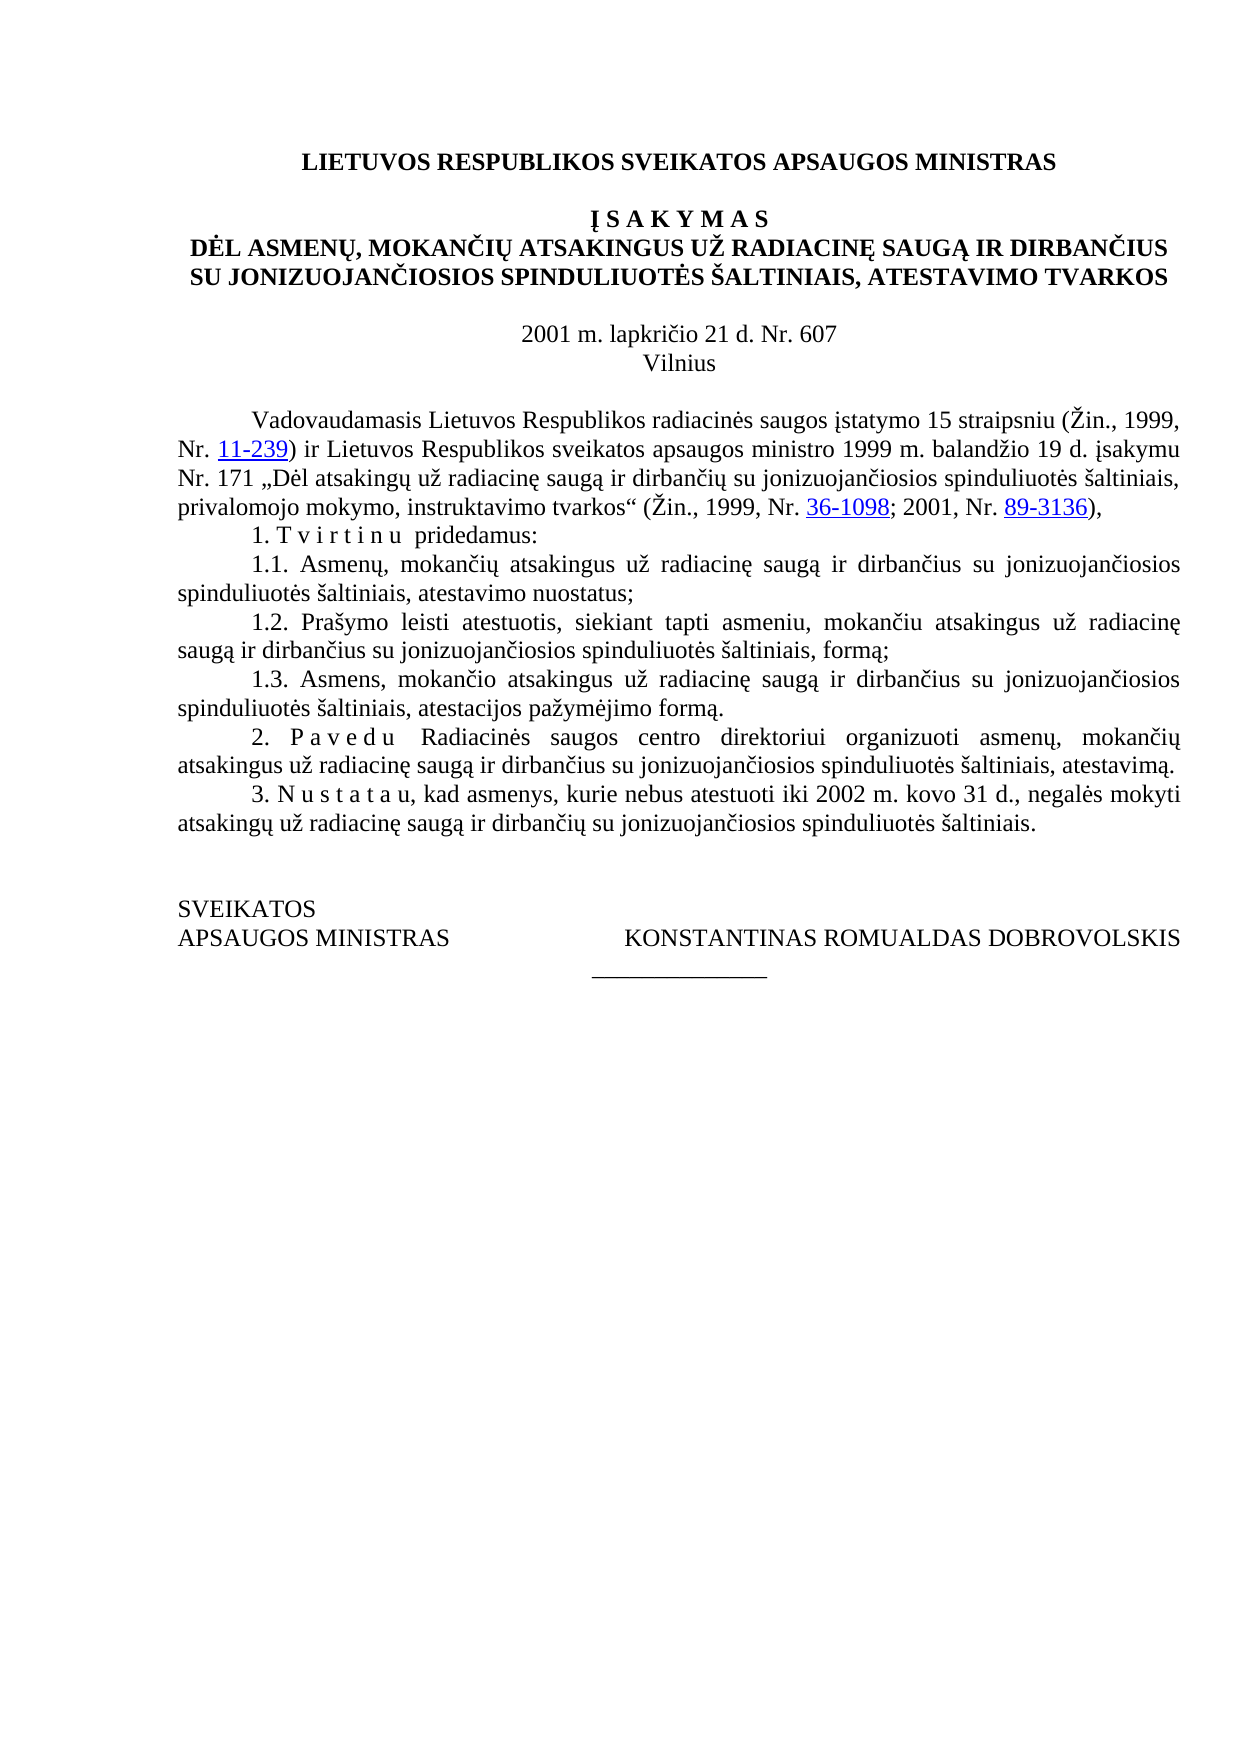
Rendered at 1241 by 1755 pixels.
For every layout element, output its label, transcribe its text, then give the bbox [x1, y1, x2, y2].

text 1.1. Asmenų, mokančių atsakingus už radiacinę saugą ir dirbančius su jonizuojančiosios spinduliuotės šaltiniais, atestavimo nuostatus; [177, 549, 1181, 607]
text ______________ [177, 952, 1181, 981]
text SVEIKATOS [177, 894, 1181, 923]
text Vilnius [177, 348, 1181, 377]
text DĖL ASMENŲ, MOKANČIŲ ATSAKINGUS UŽ RADIACINĘ SAUGĄ IR DIRBANČIUS SU JONIZUOJANČIOSIOS SPINDULIUOTĖS ŠALTINIAIS, ATESTAVIMO TVARKOS [177, 233, 1181, 291]
text Vadovaudamasis Lietuvos Respublikos radiacinės saugos įstatymo 15 straipsniu (Žin., 1999, Nr. 11-239) ir Lietuvos Respublikos sveikatos apsaugos ministro 1999 m. balandžio 19 d. įsakymu Nr. 171 „Dėl atsakingų už radiacinę saugą ir dirbančių su jonizuojančiosios spinduliuotės šaltiniais, privalomojo mokymo, instruktavimo tvarkos“ (Žin., 1999, Nr. 36-1098; 2001, Nr. 89-3136), [177, 406, 1181, 521]
text 2. Pavedu Radiacinės saugos centro direktoriui organizuoti asmenų, mokančių atsakingus už radiacinę saugą ir dirbančius su jonizuojančiosios spinduliuotės šaltiniais, atestavimą. [177, 722, 1181, 779]
text 1.2. Prašymo leisti atestuotis, siekiant tapti asmeniu, mokančiu atsakingus už radiacinę saugą ir dirbančius su jonizuojančiosios spinduliuotės šaltiniais, formą; [177, 607, 1181, 664]
text 2001 m. lapkričio 21 d. Nr. 607 [177, 319, 1181, 348]
text 3. Nustatau, kad asmenys, kurie nebus atestuoti iki 2002 m. kovo 31 d., negalės mokyti atsakingų už radiacinę saugą ir dirbančių su jonizuojančiosios spinduliuotės šaltiniais. [177, 779, 1181, 837]
text Į S A K Y M A S [177, 204, 1181, 233]
text APSAUGOS MINISTRAS KONSTANTINAS ROMUALDAS DOBROVOLSKIS [177, 923, 1181, 952]
text LIETUVOS RESPUBLIKOS SVEIKATOS APSAUGOS MINISTRAS [177, 147, 1181, 176]
text 1. Tvirtinu pridedamus: [177, 521, 1181, 549]
text 1.3. Asmens, mokančio atsakingus už radiacinę saugą ir dirbančius su jonizuojančiosios spinduliuotės šaltiniais, atestacijos pažymėjimo formą. [177, 664, 1181, 722]
